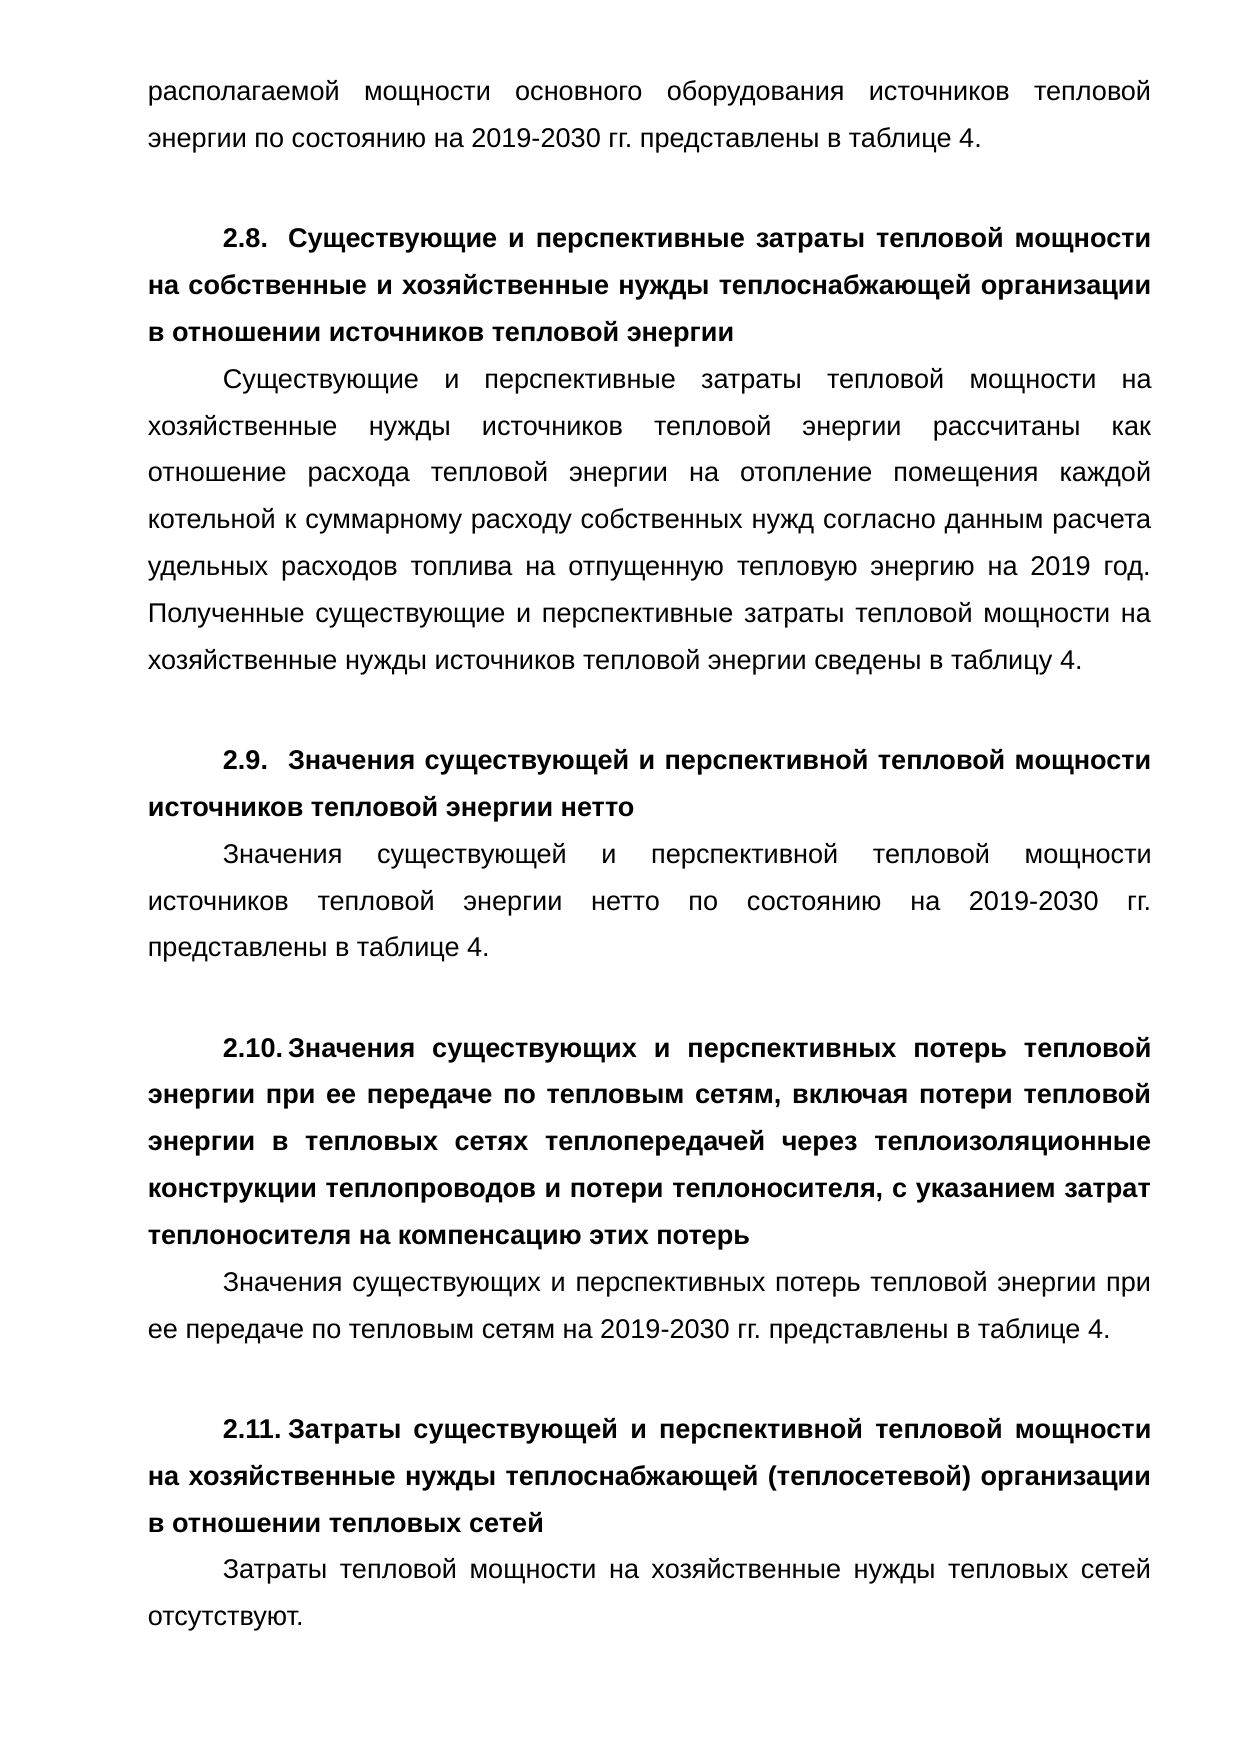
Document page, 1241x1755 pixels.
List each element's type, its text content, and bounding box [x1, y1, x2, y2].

list Значения существующей и перспективной тепловой мощности источников тепловой энергии нетто [148, 744, 1152, 822]
text Значения существующей и перспективной тепловой мощности источников тепловой энергии нетто по состоянию на 2019-2030 гг. представлены в таблице 4. [148, 838, 1152, 963]
text располагаемой мощности основного оборудования источников тепловой энергии по состоянию на 2019-2030 гг. представлены в таблице 4. [148, 75, 1152, 153]
list Значения существующих и перспективных потерь тепловой энергии при ее передаче по тепловым сетям, включая потери тепловой энергии в тепловых сетях теплопередачей через теплоизоляционные конструкции теплопроводов и потери теплоносителя, с указанием затрат теплоносителя на компенсацию этих потерь [148, 1032, 1152, 1250]
text Существующие и перспективные затраты тепловой мощности на хозяйственные нужды источников тепловой энергии рассчитаны как отношение расхода тепловой энергии на отопление помещения каждой котельной к суммарному расходу собственных нужд согласно данным расчета удельных расходов топлива на отпущенную тепловую энергию на 2019 год. Полученные существующие и перспективные затраты тепловой мощности на хозяйственные нужды источников тепловой энергии сведены в таблицу 4. [148, 363, 1152, 675]
list Существующие и перспективные затраты тепловой мощности на собственные и хозяйственные нужды теплоснабжающей организации в отношении источников тепловой энергии [148, 222, 1152, 347]
text Затраты тепловой мощности на хозяйственные нужды тепловых сетей отсутствуют. [148, 1553, 1152, 1632]
list Затраты существующей и перспективной тепловой мощности на хозяйственные нужды теплоснабжающей (теплосетевой) организации в отношении тепловых сетей [148, 1413, 1152, 1538]
text Значения существующих и перспективных потерь тепловой энергии при ее передаче по тепловым сетям на 2019-2030 гг. представлены в таблице 4. [148, 1266, 1152, 1344]
